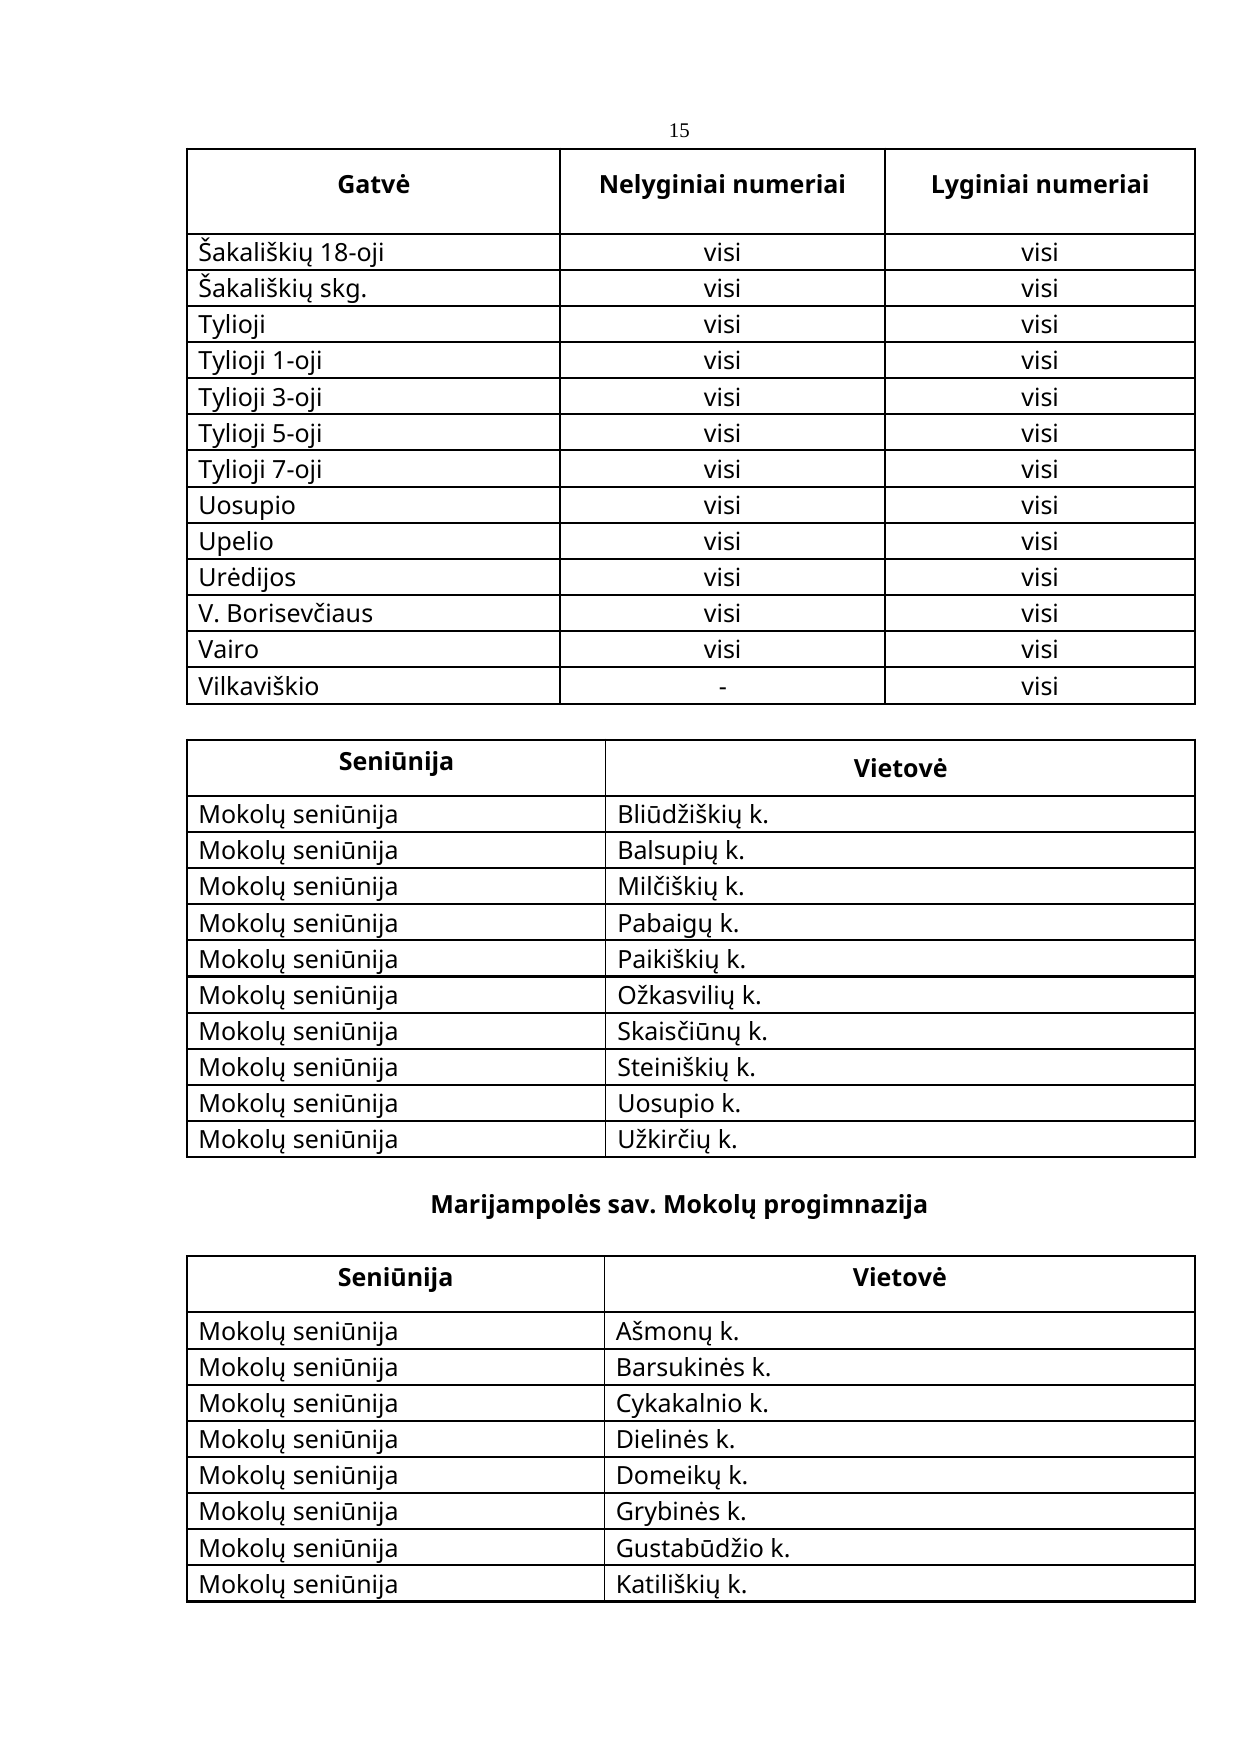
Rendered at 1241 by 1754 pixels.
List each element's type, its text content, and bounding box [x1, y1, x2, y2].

text Marijampolės sav. Mokolų progimnazija [177, 1187, 1181, 1221]
table_header Vietovė [605, 1257, 1194, 1311]
table_cell Paikiškių k. [606, 941, 1194, 975]
table_cell Gustabūdžio k. [605, 1530, 1194, 1564]
table_cell Mokolų seniūnija [188, 1014, 605, 1048]
table_cell Mokolų seniūnija [188, 1530, 604, 1564]
table_cell Mokolų seniūnija [188, 978, 605, 1012]
table_cell visi [886, 524, 1194, 558]
table_cell Tylioji 7-oji [188, 451, 559, 486]
table_cell Mokolų seniūnija [188, 1313, 604, 1347]
table_cell Tylioji 3-oji [188, 379, 559, 413]
table_cell Mokolų seniūnija [188, 1350, 604, 1383]
table_cell visi [886, 596, 1194, 630]
table_cell Šakališkių 18-oji [188, 235, 559, 269]
table_cell visi [561, 488, 884, 522]
table_cell Vilkaviškio [188, 668, 559, 702]
table_header Vietovė [606, 741, 1194, 795]
table_header Seniūnija [188, 741, 605, 795]
table_cell visi [886, 560, 1194, 594]
table_cell visi [886, 488, 1194, 522]
table_cell Vairo [188, 632, 559, 666]
table_cell Mokolų seniūnija [188, 797, 605, 831]
table_cell Bliūdžiškių k. [606, 797, 1194, 831]
table_cell visi [886, 632, 1194, 666]
table_cell visi [886, 343, 1194, 377]
table_cell visi [886, 415, 1194, 449]
table_cell visi [886, 235, 1194, 269]
table_cell visi [561, 307, 884, 341]
table_cell Domeikų k. [605, 1458, 1194, 1492]
table_cell visi [886, 307, 1194, 341]
table_cell Mokolų seniūnija [188, 1386, 604, 1420]
table_cell Grybinės k. [605, 1494, 1194, 1528]
table_cell Tylioji 1-oji [188, 343, 559, 377]
table_cell Mokolų seniūnija [188, 1458, 604, 1492]
table_header Gatvė [188, 150, 559, 232]
table_cell - [561, 668, 884, 702]
table_cell visi [561, 632, 884, 666]
table_cell Mokolų seniūnija [188, 1122, 605, 1156]
table_cell visi [561, 560, 884, 594]
table_cell V. Borisevčiaus [188, 596, 559, 630]
table_cell visi [561, 524, 884, 558]
table_cell Cykakalnio k. [605, 1386, 1194, 1420]
table_cell Skaisčiūnų k. [606, 1014, 1194, 1048]
table_cell Mokolų seniūnija [188, 1566, 604, 1600]
table_cell Dielinės k. [605, 1422, 1194, 1456]
table_cell visi [886, 271, 1194, 305]
table_cell Mokolų seniūnija [188, 833, 605, 867]
table_cell Mokolų seniūnija [188, 1494, 604, 1528]
table_cell Ožkasvilių k. [606, 978, 1194, 1012]
table_header Lyginiai numeriai [886, 150, 1194, 232]
table_cell Urėdijos [188, 560, 559, 594]
table_cell Mokolų seniūnija [188, 905, 605, 939]
table_cell Tylioji [188, 307, 559, 341]
table_cell visi [561, 379, 884, 413]
table_header Nelyginiai numeriai [561, 150, 884, 232]
table_cell Mokolų seniūnija [188, 1086, 605, 1120]
table_cell visi [886, 451, 1194, 486]
table_cell visi [561, 271, 884, 305]
table_cell Užkirčių k. [606, 1122, 1194, 1156]
table_cell Upelio [188, 524, 559, 558]
table_cell visi [561, 596, 884, 630]
table_header Seniūnija [188, 1257, 604, 1311]
table_cell Šakališkių skg. [188, 271, 559, 305]
table_cell Mokolų seniūnija [188, 941, 605, 975]
table_cell Uosupio k. [606, 1086, 1194, 1120]
table_cell visi [561, 415, 884, 449]
table_cell Balsupių k. [606, 833, 1194, 867]
table_cell Mokolų seniūnija [188, 869, 605, 903]
table_cell Steiniškių k. [606, 1050, 1194, 1084]
table_cell Mokolų seniūnija [188, 1050, 605, 1084]
table_cell Barsukinės k. [605, 1350, 1194, 1383]
table_cell visi [561, 343, 884, 377]
table_cell visi [561, 235, 884, 269]
table_cell Ašmonų k. [605, 1313, 1194, 1347]
table_cell visi [886, 668, 1194, 702]
table_cell Uosupio [188, 488, 559, 522]
table_cell Pabaigų k. [606, 905, 1194, 939]
table_cell Mokolų seniūnija [188, 1422, 604, 1456]
table_cell Katiliškių k. [605, 1566, 1194, 1600]
table_cell visi [886, 379, 1194, 413]
table_cell Milčiškių k. [606, 869, 1194, 903]
table_cell Tylioji 5-oji [188, 415, 559, 449]
table_cell visi [561, 451, 884, 486]
